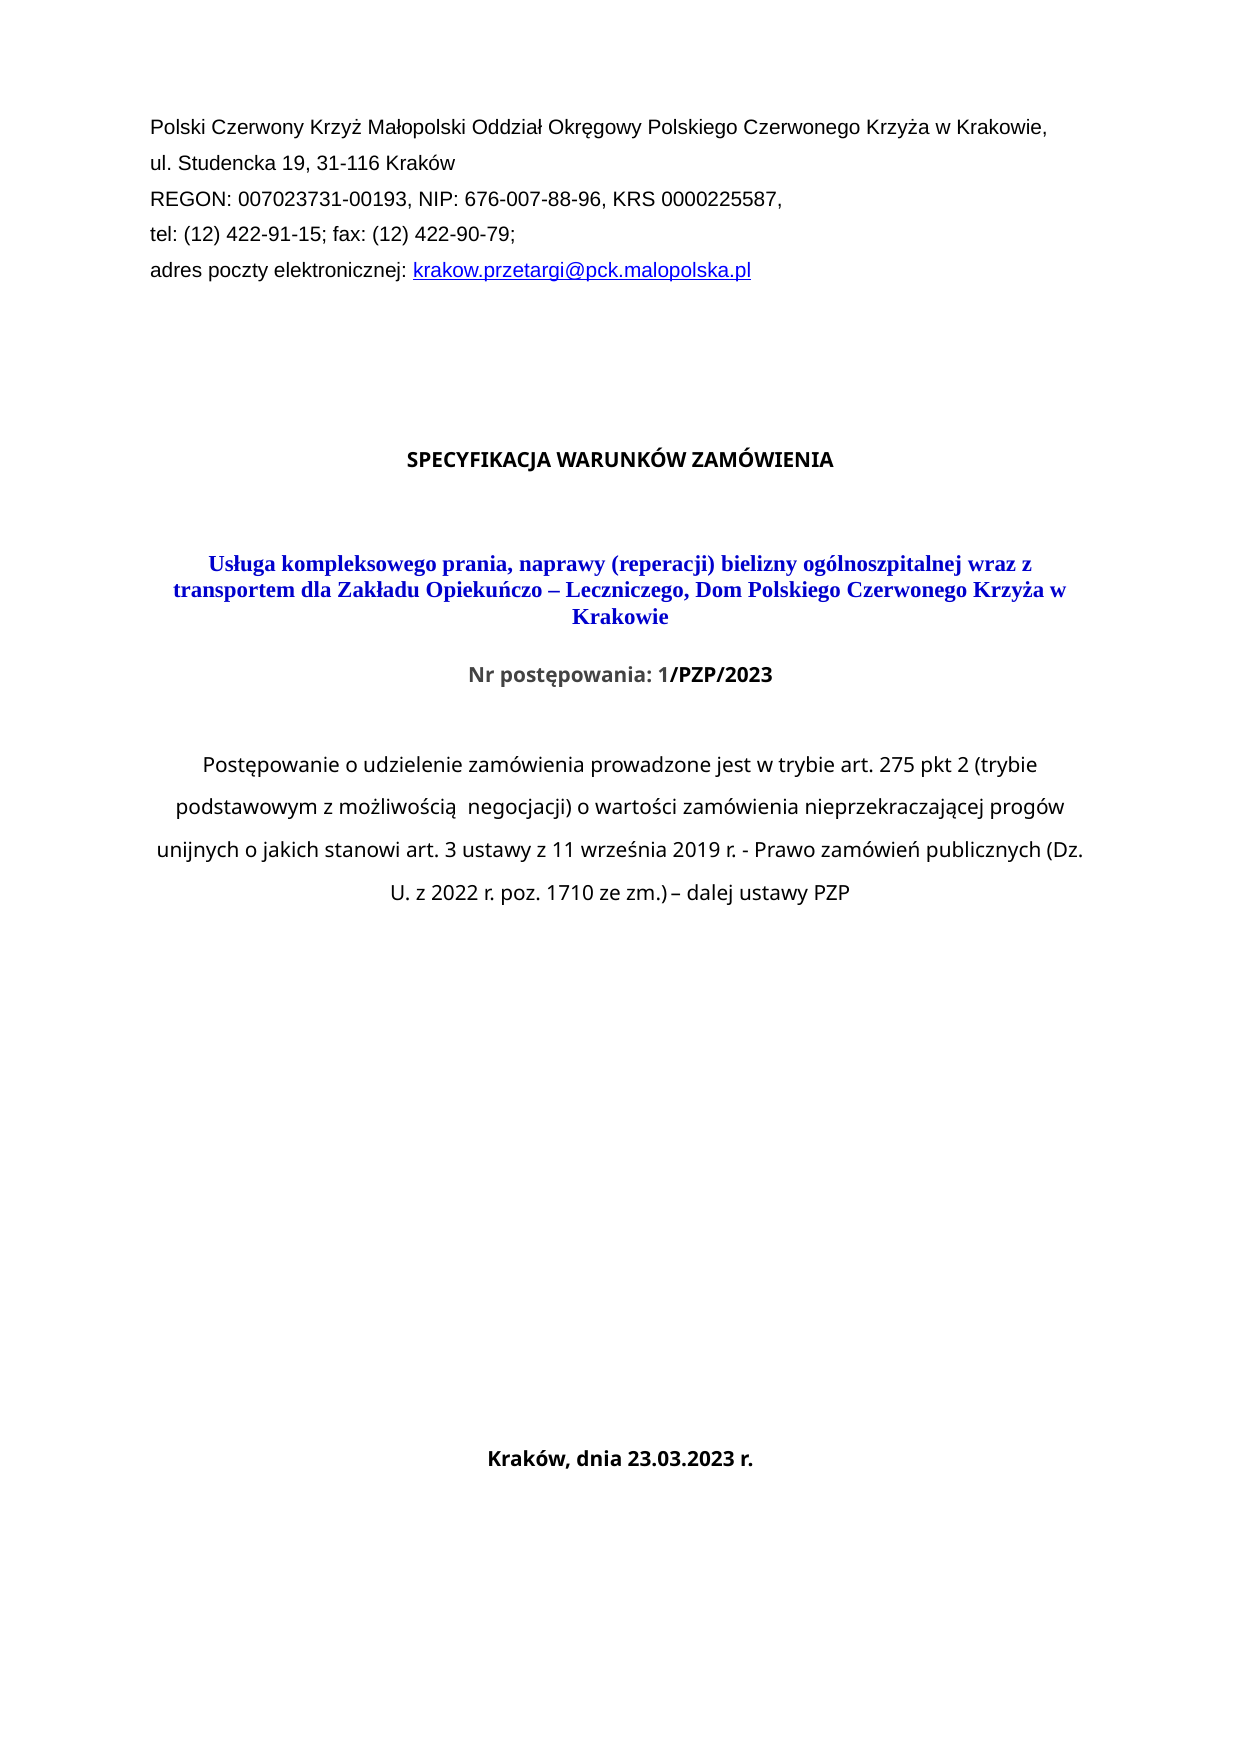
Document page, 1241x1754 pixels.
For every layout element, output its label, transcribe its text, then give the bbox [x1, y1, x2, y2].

text Nr postępowania: 1/PZP/2023 [150, 660, 1090, 688]
text Postępowanie o udzielenie zamówienia prowadzone jest w trybie art. 275 pkt 2 (trybie podstawowym z możliwością negocjacji) o wartości zamówienia nieprzekraczającej progów unijnych o jakich stanowi art. 3 ustawy z 11 września 2019 r. - Prawo zamówień publicznych (Dz. U. z 2022 r. poz. 1710 ze zm.) – dalej ustawy PZP [150, 750, 1090, 906]
text Usługa kompleksowego prania, naprawy (reperacji) bielizny ogólnoszpitalnej wraz z transportem dla Zakładu Opiekuńczo – Leczniczego, Dom Polskiego Czerwonego Krzyża w Krakowie [150, 550, 1090, 629]
text Kraków, dnia 23.03.2023 r. [150, 1444, 1090, 1473]
text SPECYFIKACJA WARUNKÓW ZAMÓWIENIA [150, 445, 1090, 473]
